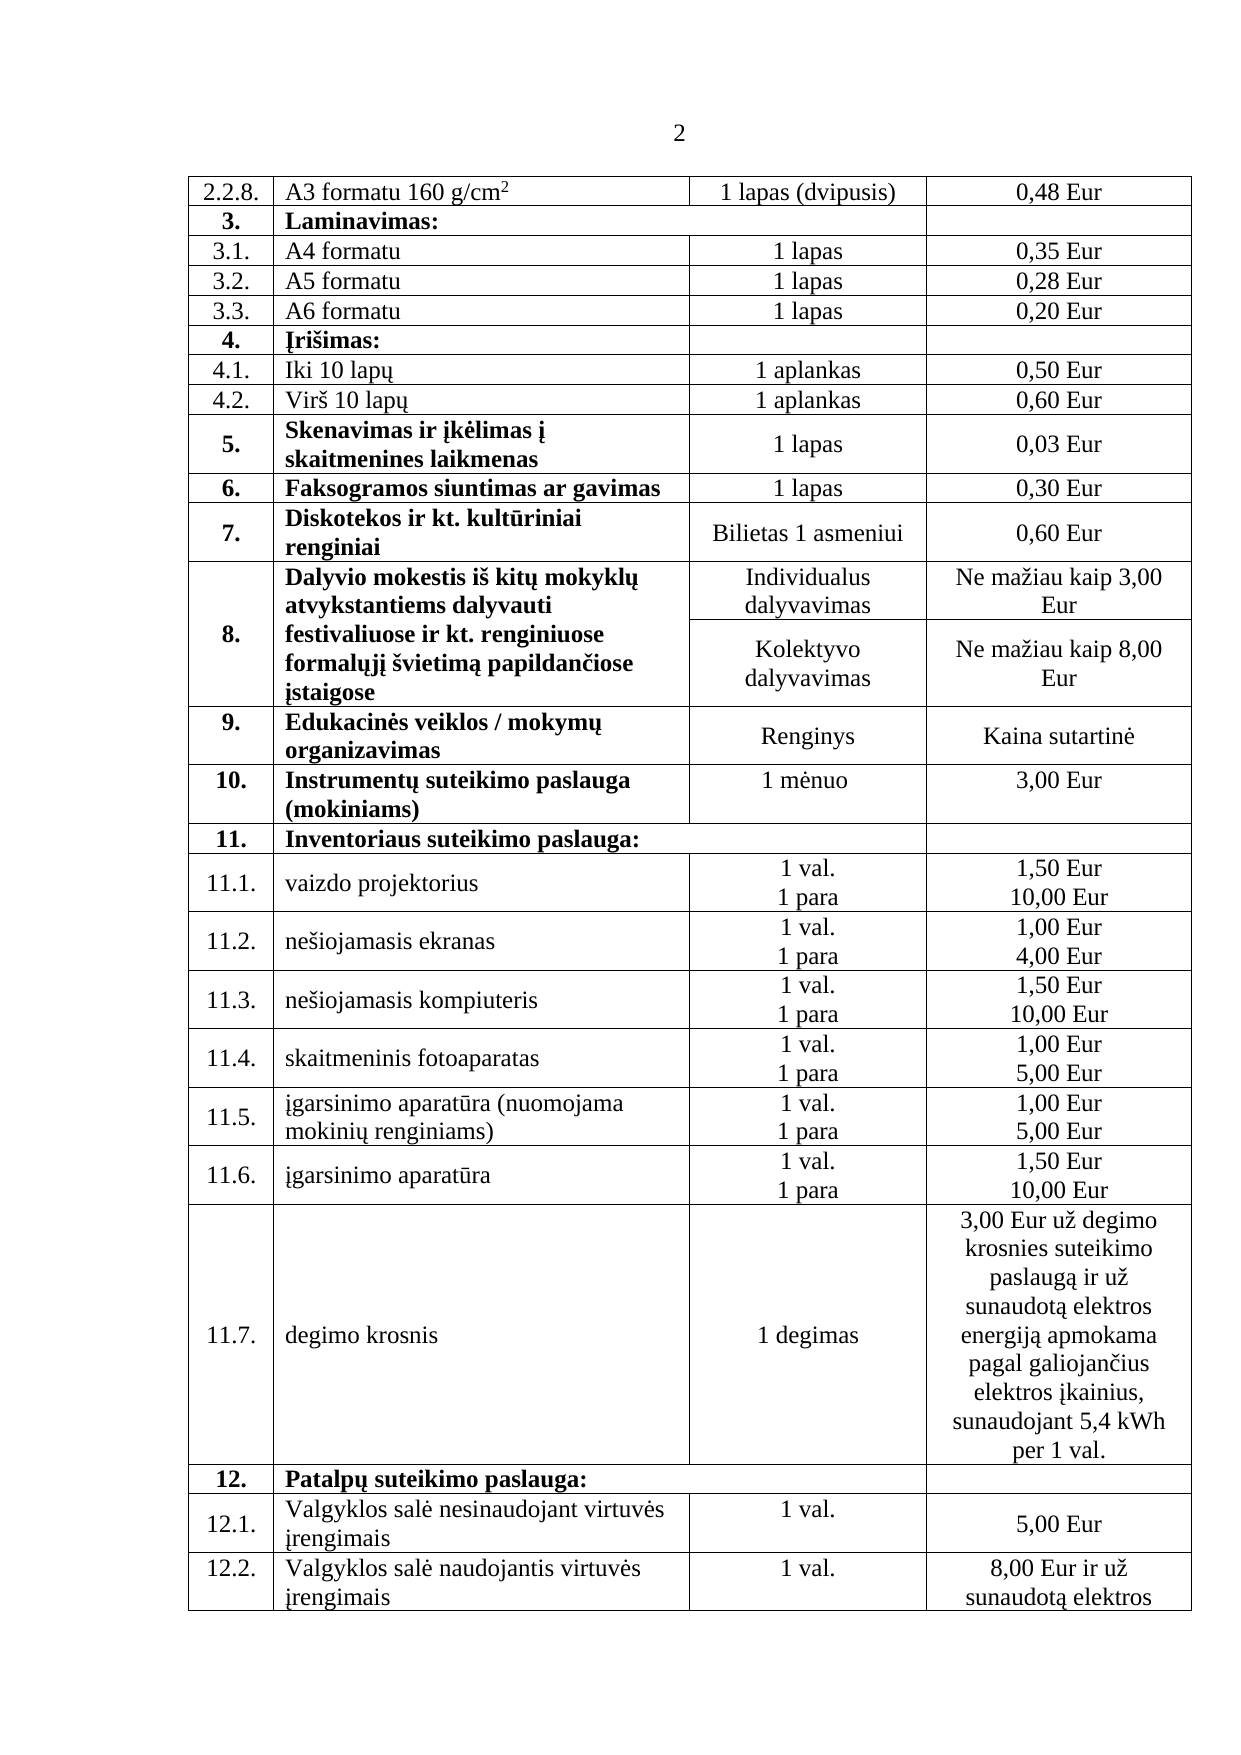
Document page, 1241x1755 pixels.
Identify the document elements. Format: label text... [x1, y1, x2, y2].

table_cell degimo krosnis [274, 1205, 689, 1463]
table_cell 0,20 Eur [927, 296, 1191, 324]
table_cell 12. [189, 1465, 273, 1493]
table_cell A4 formatu [274, 236, 689, 265]
table_cell 1 val. 1 para [690, 1088, 926, 1145]
table_cell Ne mažiau kaip 3,00 Eur [927, 562, 1191, 619]
table_cell 0,50 Eur [927, 355, 1191, 384]
table_cell 0,60 Eur [927, 503, 1191, 561]
table_cell Bilietas 1 asmeniui [690, 503, 926, 561]
table_cell 1 lapas (dvipusis) [690, 177, 926, 205]
table_cell Instrumentų suteikimo paslauga (mokiniams) [274, 765, 689, 823]
table_cell Kaina sutartinė [927, 707, 1191, 764]
table_cell 11.6. [189, 1146, 273, 1204]
table_cell 11. [189, 824, 273, 852]
table_cell 10. [189, 765, 273, 823]
table_cell [690, 326, 926, 354]
table_cell 1 mėnuo [690, 765, 926, 823]
table_cell 3.3. [189, 296, 273, 324]
table_cell [927, 824, 1191, 852]
table_cell vaizdo projektorius [274, 854, 689, 911]
table_cell 8. [189, 562, 273, 706]
table_cell 1 lapas [690, 474, 926, 502]
table_cell 8,00 Eur ir už sunaudotą elektros [927, 1553, 1191, 1610]
table_cell 1,50 Eur 10,00 Eur [927, 1146, 1191, 1204]
table_cell 1,50 Eur 10,00 Eur [927, 854, 1191, 911]
table_cell 1,00 Eur 4,00 Eur [927, 912, 1191, 969]
table_cell 1 val. [690, 1553, 926, 1610]
table_cell A5 formatu [274, 266, 689, 295]
table_cell A6 formatu [274, 296, 689, 324]
table_cell skaitmeninis fotoaparatas [274, 1029, 689, 1087]
table_cell 0,30 Eur [927, 474, 1191, 502]
table_cell Laminavimas: [274, 206, 926, 235]
table_cell Dalyvio mokestis iš kitų mokyklų atvykstantiems dalyvauti festivaliuose ir kt. renginiuose formalųjį švietimą papildančiose įstaigose [274, 562, 689, 706]
table_cell Kolektyvo dalyvavimas [690, 620, 926, 706]
table_cell 3,00 Eur [927, 765, 1191, 823]
table_cell A3 formatu 160 g/cm2 [274, 177, 689, 205]
table_cell Edukacinės veiklos / mokymų organizavimas [274, 707, 689, 764]
table_cell 0,48 Eur [927, 177, 1191, 205]
table_cell 1 aplankas [690, 385, 926, 414]
table_cell 5,00 Eur [927, 1494, 1191, 1552]
table_cell Valgyklos salė nesinaudojant virtuvės įrengimais [274, 1494, 689, 1552]
table_cell 4.1. [189, 355, 273, 384]
table_cell 1 aplankas [690, 355, 926, 384]
table_cell [927, 1465, 1191, 1493]
table_cell nešiojamasis ekranas [274, 912, 689, 969]
table_cell 3.1. [189, 236, 273, 265]
table_cell 1,00 Eur 5,00 Eur [927, 1088, 1191, 1145]
table_cell 11.1. [189, 854, 273, 911]
table_cell nešiojamasis kompiuteris [274, 971, 689, 1028]
table_cell 0,28 Eur [927, 266, 1191, 295]
table_cell 1,00 Eur 5,00 Eur [927, 1029, 1191, 1087]
table_cell 3. [189, 206, 273, 235]
table_cell 11.5. [189, 1088, 273, 1145]
table_cell 1,50 Eur 10,00 Eur [927, 971, 1191, 1028]
table_cell 1 val. 1 para [690, 912, 926, 969]
table_cell 11.3. [189, 971, 273, 1028]
table_cell 4. [189, 326, 273, 354]
table_cell 1 lapas [690, 415, 926, 472]
table_cell [927, 326, 1191, 354]
table_cell Diskotekos ir kt. kultūriniai renginiai [274, 503, 689, 561]
table_cell 7. [189, 503, 273, 561]
table_cell 3,00 Eur už degimo krosnies suteikimo paslaugą ir už sunaudotą elektros energiją apmokama pagal galiojančius elektros įkainius, sunaudojant 5,4 kWh per 1 val. [927, 1205, 1191, 1463]
table_cell [927, 206, 1191, 235]
table_cell 12.1. [189, 1494, 273, 1552]
table_cell 1 val. 1 para [690, 1146, 926, 1204]
table_cell 6. [189, 474, 273, 502]
table_cell Patalpų suteikimo paslauga: [274, 1465, 926, 1493]
table_cell 11.4. [189, 1029, 273, 1087]
table_cell 5. [189, 415, 273, 472]
table_cell 3.2. [189, 266, 273, 295]
table_cell Iki 10 lapų [274, 355, 689, 384]
table_cell įgarsinimo aparatūra [274, 1146, 689, 1204]
table_cell Faksogramos siuntimas ar gavimas [274, 474, 689, 502]
table_cell 4.2. [189, 385, 273, 414]
table_cell Skenavimas ir įkėlimas į skaitmenines laikmenas [274, 415, 689, 472]
table_cell 11.2. [189, 912, 273, 969]
table_cell įgarsinimo aparatūra (nuomojama mokinių renginiams) [274, 1088, 689, 1145]
table_cell 9. [189, 707, 273, 764]
table_cell 0,03 Eur [927, 415, 1191, 472]
table_cell Individualus dalyvavimas [690, 562, 926, 619]
table_cell 1 val. [690, 1494, 926, 1552]
table_cell 0,60 Eur [927, 385, 1191, 414]
table_cell 1 val. 1 para [690, 854, 926, 911]
table_cell 11.7. [189, 1205, 273, 1463]
table_cell 0,35 Eur [927, 236, 1191, 265]
table_cell Virš 10 lapų [274, 385, 689, 414]
table_cell Ne mažiau kaip 8,00 Eur [927, 620, 1191, 706]
table_cell 2.2.8. [189, 177, 273, 205]
table_cell 1 lapas [690, 296, 926, 324]
table_cell 1 lapas [690, 236, 926, 265]
table_cell Valgyklos salė naudojantis virtuvės įrengimais [274, 1553, 689, 1610]
table_cell 1 lapas [690, 266, 926, 295]
table_cell Įrišimas: [274, 326, 689, 354]
table_cell Inventoriaus suteikimo paslauga: [274, 824, 926, 852]
table_cell Renginys [690, 707, 926, 764]
table_cell 12.2. [189, 1553, 273, 1610]
table_cell 1 val. 1 para [690, 1029, 926, 1087]
table_cell 1 degimas [690, 1205, 926, 1463]
table_cell 1 val. 1 para [690, 971, 926, 1028]
